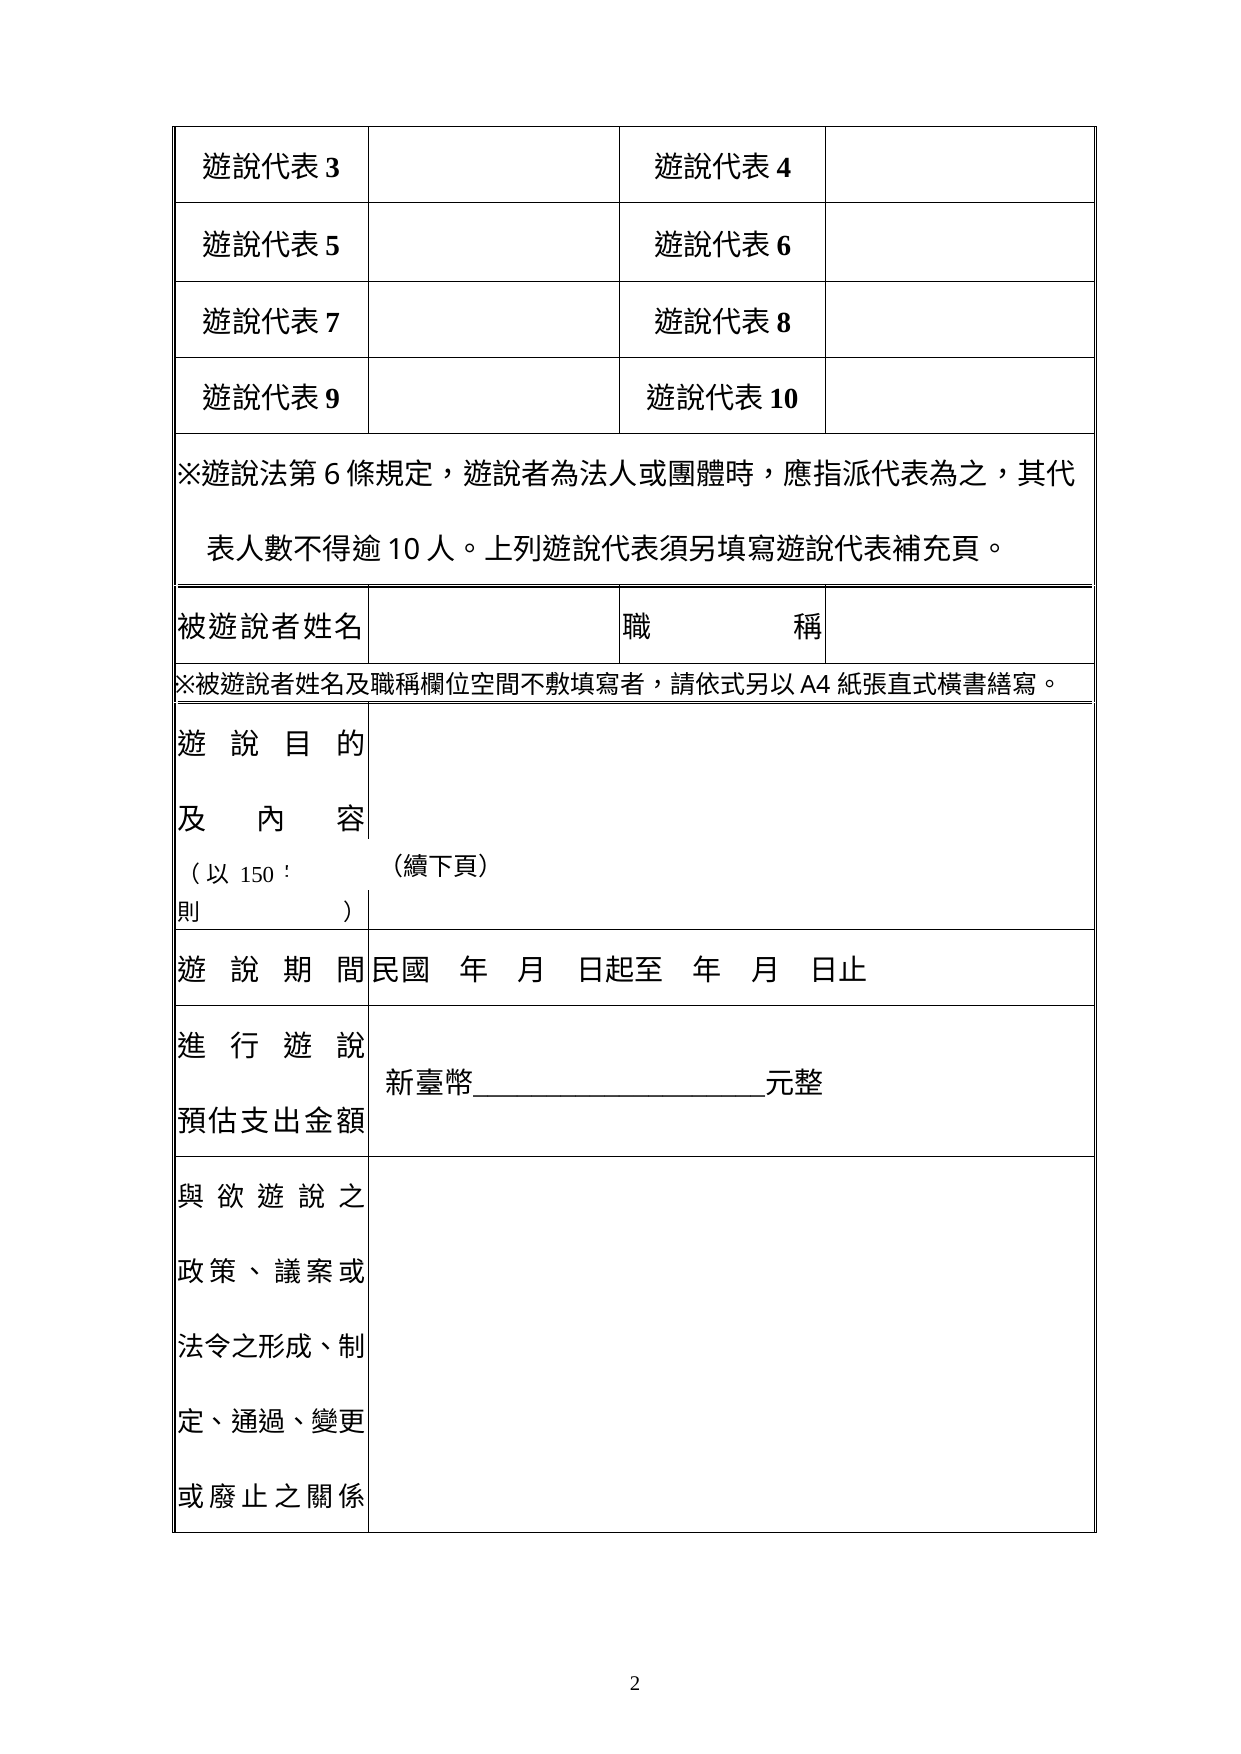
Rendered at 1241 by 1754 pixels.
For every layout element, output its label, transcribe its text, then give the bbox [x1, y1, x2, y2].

table_cell 遊說代表7 [176, 282, 368, 357]
table_cell 被遊說者姓名 [174, 584, 368, 662]
table_cell [369, 127, 619, 202]
table_cell [369, 1157, 1094, 1532]
table_cell 遊說代表3 [176, 127, 368, 202]
table_cell [826, 203, 1094, 281]
table_cell 進行遊說 預估支出金額 [176, 1006, 368, 1156]
table_cell 遊說期間 [176, 930, 368, 1005]
table_cell [826, 358, 1094, 433]
table_cell ※被遊說者姓名及職稱欄位空間不敷填寫者，請依式另以A4 紙張直式橫書繕寫。 [176, 664, 1094, 701]
table_cell [826, 282, 1094, 357]
table_cell 職稱 [620, 588, 825, 662]
table_cell 遊說代表8 [620, 282, 825, 357]
table_cell [826, 127, 1094, 202]
table_cell [369, 203, 619, 281]
table_cell 遊說代表6 [620, 203, 825, 281]
table_cell 民國 年 月 日起至 年 月 日止 [369, 930, 1094, 1005]
table_cell 新臺幣____________________元整 [369, 1006, 1094, 1156]
table_cell [288, 701, 1096, 929]
table_cell ※遊說法第6條規定，遊說者為法人或團體時，應指派代表為之，其代表人數不得逾10人。上列遊說代表須另填寫遊說代表補充頁。 [176, 434, 1094, 584]
table_cell [369, 282, 619, 357]
table_cell 遊說代表5 [176, 203, 368, 281]
table_cell 與欲遊說之 政策、議案或 法令之形成、制定、通過、變更或廢止之關係 [176, 1157, 368, 1532]
table_cell 遊說目的 及內容 （以150字為原則） [174, 701, 368, 929]
table_cell 遊說代表10 [620, 358, 825, 433]
table_cell [369, 588, 619, 662]
table_cell [826, 584, 1096, 662]
table_cell 遊說代表4 [620, 127, 825, 202]
table_cell 遊說代表9 [176, 358, 368, 433]
table_cell [369, 358, 619, 433]
